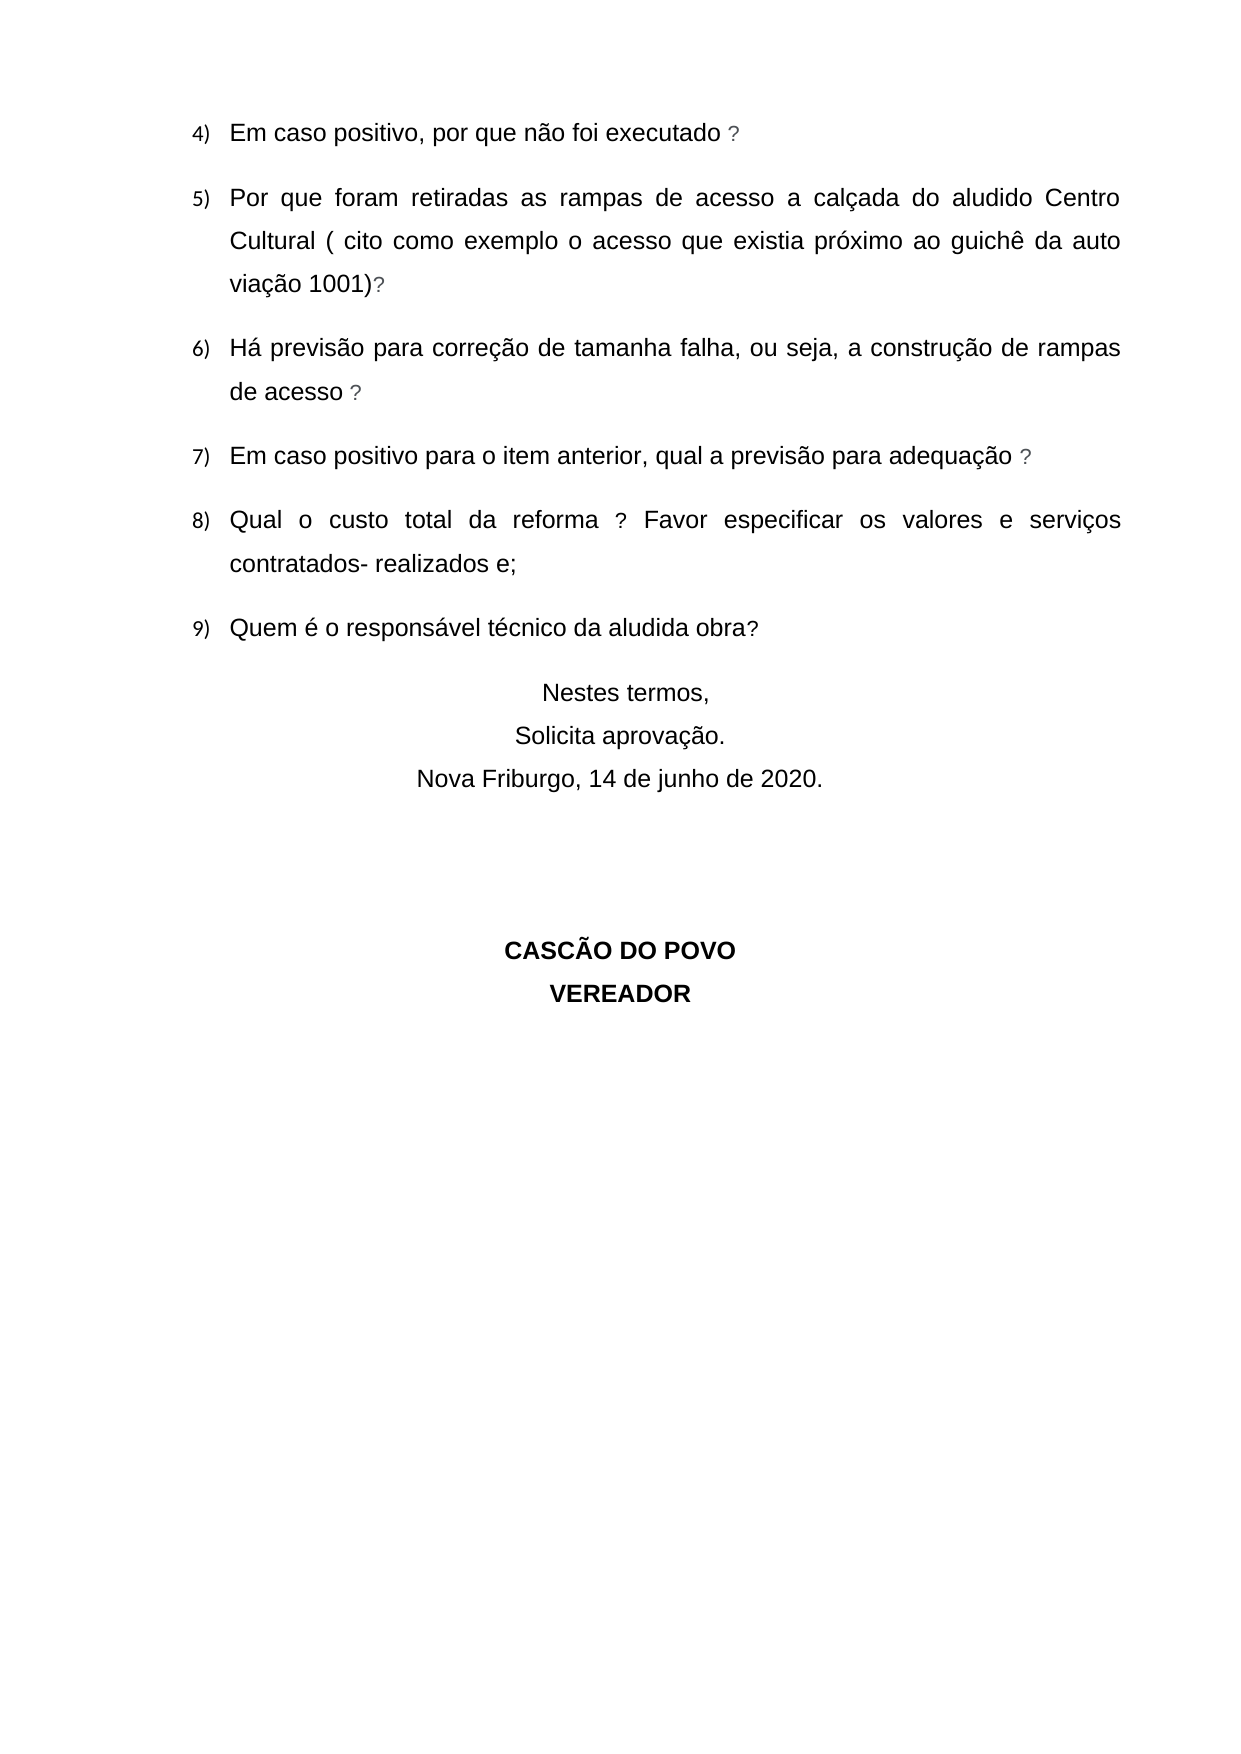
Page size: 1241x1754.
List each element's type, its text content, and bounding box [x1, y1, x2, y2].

list Em caso positivo, por que não foi executado ? [192, 118, 1122, 147]
text CASCÃO DO POVO [118, 936, 1122, 965]
list Qual o custo total da reforma ? Favor especificar os valores e serviços contratados- realizados e; [192, 505, 1122, 578]
text Nova Friburgo, 14 de junho de 2020. [118, 764, 1122, 793]
list Há previsão para correção de tamanha falha, ou seja, a construção de rampas de acesso ? [192, 333, 1122, 406]
list Por que foram retiradas as rampas de acesso a calçada do aludido Centro Cultural ( cito como exemplo o acesso que existia próximo ao guichê da auto viação 1001)? [192, 183, 1122, 298]
text Nestes termos, [118, 677, 1122, 706]
text Solicita aprovação. [118, 721, 1122, 749]
list Em caso positivo para o item anterior, qual a previsão para adequação ? [192, 441, 1122, 470]
list Quem é o responsável técnico da aludida obra? [192, 613, 1122, 642]
text VEREADOR [118, 979, 1122, 1008]
